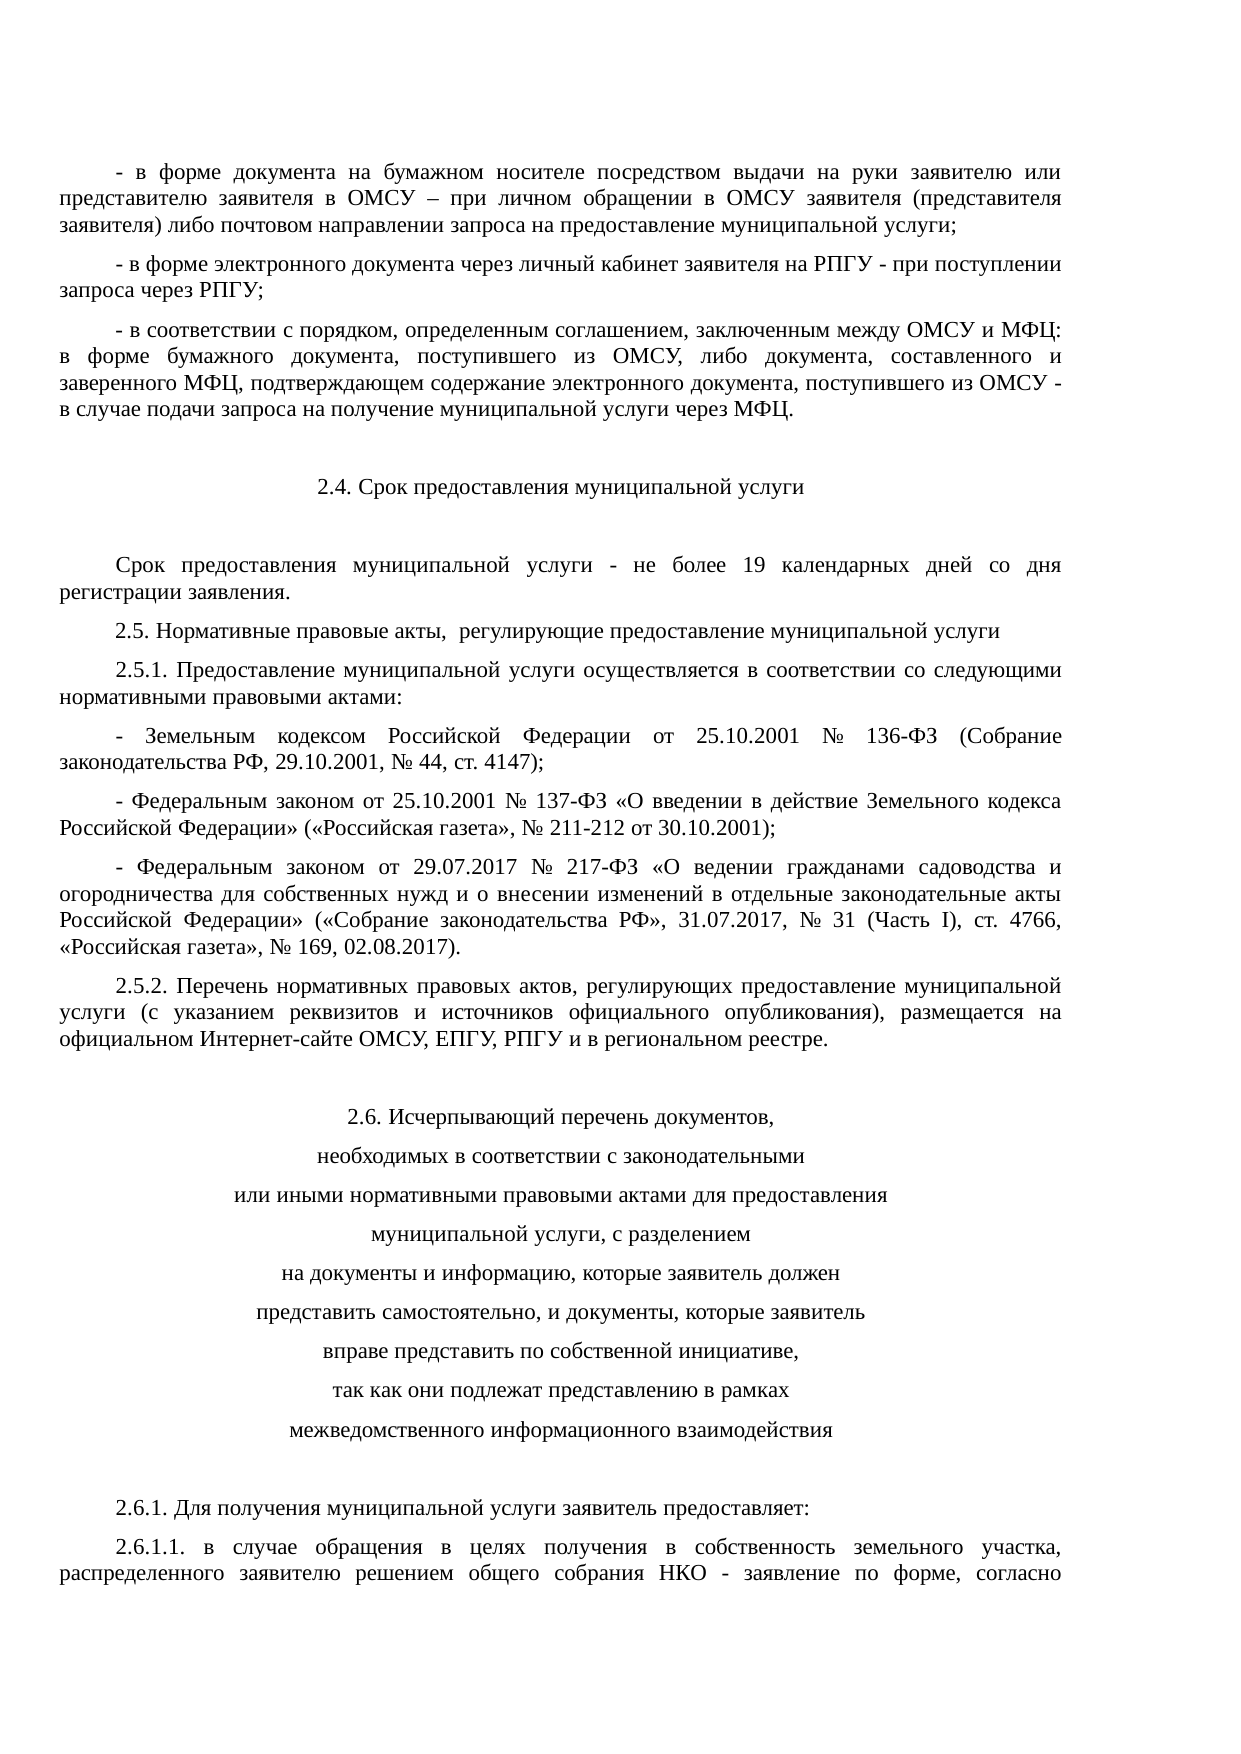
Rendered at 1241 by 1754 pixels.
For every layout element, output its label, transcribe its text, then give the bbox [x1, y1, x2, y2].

text муниципальной услуги, с разделением [59, 1220, 1063, 1247]
text необходимых в соответствии с законодательными [59, 1142, 1063, 1168]
text 2.5.2. Перечень нормативных правовых актов, регулирующих предоставление муниципальной услуги (с указанием реквизитов и источников официального опубликования), размещается на официальном Интернет-сайте ОМСУ, ЕПГУ, РПГУ и в региональном реестре. [59, 972, 1063, 1051]
text - в соответствии с порядком, определенным соглашением, заключенным между ОМСУ и МФЦ: в форме бумажного документа, поступившего из ОМСУ, либо документа, составленного и заверенного МФЦ, подтверждающем содержание электронного документа, поступившего из ОМСУ - в случае подачи запроса на получение муниципальной услуги через МФЦ. [59, 315, 1063, 422]
text или иными нормативными правовыми актами для предоставления [59, 1181, 1063, 1208]
text - Федеральным законом от 25.10.2001 № 137-ФЗ «О введении в действие Земельного кодекса Российской Федерации» («Российская газета», № 211-212 от 30.10.2001); [59, 787, 1063, 840]
text 2.6.1.1. в случае обращения в целях получения в собственность земельного участка, распределенного заявителю решением общего собрания НКО - заявление по форме, согласно [59, 1533, 1063, 1586]
text 2.4. Срок предоставления муниципальной услуги [59, 473, 1063, 500]
text вправе представить по собственной инициативе, [59, 1337, 1063, 1364]
text - Земельным кодексом Российской Федерации от 25.10.2001 № 136-ФЗ (Собрание законодательства РФ, 29.10.2001, № 44, ст. 4147); [59, 722, 1063, 775]
text 2.6. Исчерпывающий перечень документов, [59, 1103, 1063, 1129]
text 2.5. Нормативные правовые акты, регулирующие предоставление муниципальной услуги [59, 617, 1063, 643]
text представить самостоятельно, и документы, которые заявитель [59, 1298, 1063, 1325]
text межведомственного информационного взаимодействия [59, 1415, 1063, 1442]
text 2.5.1. Предоставление муниципальной услуги осуществляется в соответствии со следующими нормативными правовыми актами: [59, 656, 1063, 709]
text на документы и информацию, которые заявитель должен [59, 1259, 1063, 1286]
text так как они подлежат представлению в рамках [59, 1376, 1063, 1403]
text 2.6.1. Для получения муниципальной услуги заявитель предоставляет: [59, 1493, 1063, 1520]
text - в форме документа на бумажном носителе посредством выдачи на руки заявителю или представителю заявителя в ОМСУ – при личном обращении в ОМСУ заявителя (представителя заявителя) либо почтовом направлении запроса на предоставление муниципальной услуги; [59, 158, 1063, 237]
text - Федеральным законом от 29.07.2017 № 217-ФЗ «О ведении гражданами садоводства и огородничества для собственных нужд и о внесении изменений в отдельные законодательные акты Российской Федерации» («Собрание законодательства РФ», 31.07.2017, № 31 (Часть I), ст. 4766, «Российская газета», № 169, 02.08.2017). [59, 853, 1063, 959]
text - в форме электронного документа через личный кабинет заявителя на РПГУ - при поступлении запроса через РПГУ; [59, 250, 1063, 303]
text Срок предоставления муниципальной услуги - не более 19 календарных дней со дня регистрации заявления. [59, 551, 1063, 604]
